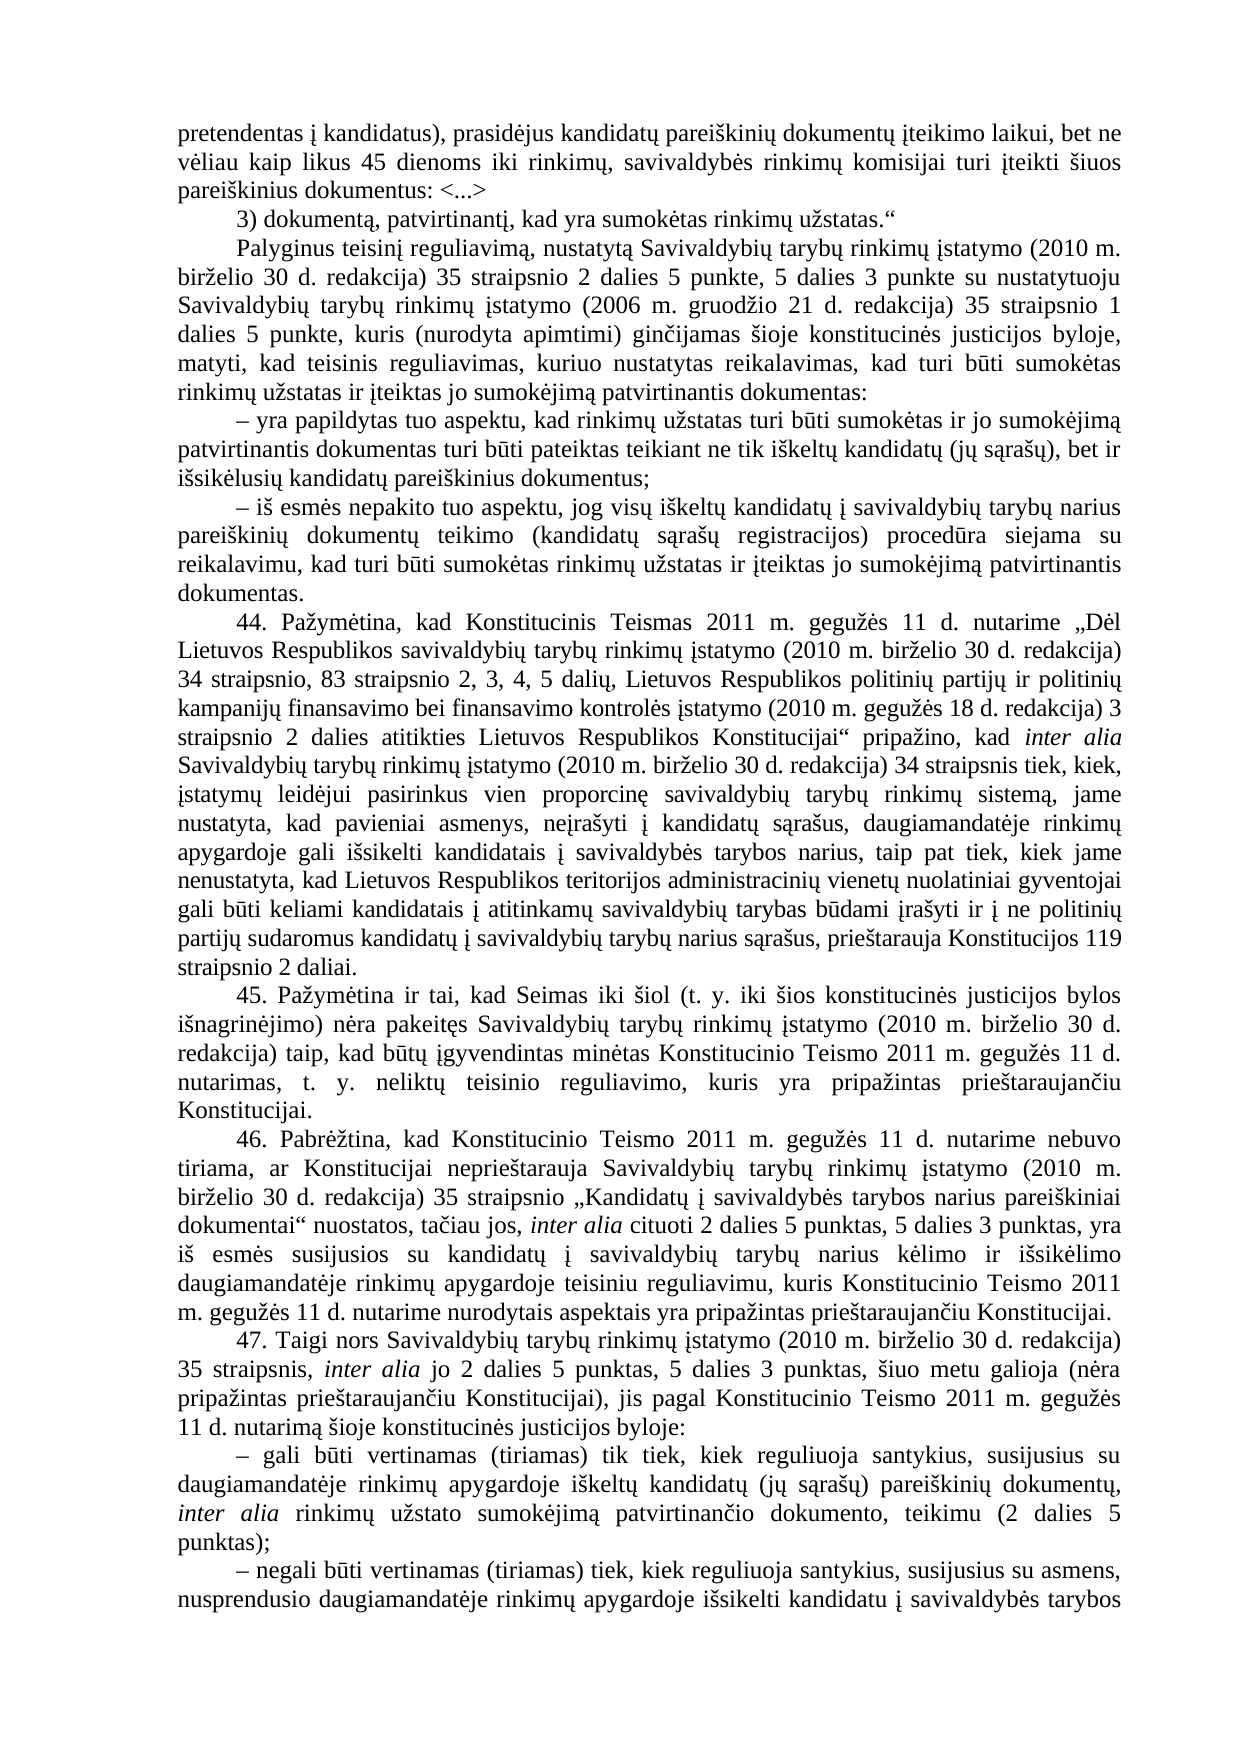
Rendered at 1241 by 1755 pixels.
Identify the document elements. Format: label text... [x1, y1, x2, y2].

text – negali būti vertinamas (tiriamas) tiek, kiek reguliuoja santykius, susijusius su asmens, nusprendusio daugiamandatėje rinkimų apygardoje išsikelti kandidatu į savivaldybės tarybos [177, 1556, 1122, 1613]
text Palyginus teisinį reguliavimą, nustatytą Savivaldybių tarybų rinkimų įstatymo (2010 m. birželio 30 d. redakcija) 35 straipsnio 2 dalies 5 punkte, 5 dalies 3 punkte su nustatytuoju Savivaldybių tarybų rinkimų įstatymo (2006 m. gruodžio 21 d. redakcija) 35 straipsnio 1 dalies 5 punkte, kuris (nurodyta apimtimi) ginčijamas šioje konstitucinės justicijos byloje, matyti, kad teisinis reguliavimas, kuriuo nustatytas reikalavimas, kad turi būti sumokėtas rinkimų užstatas ir įteiktas jo sumokėjimą patvirtinantis dokumentas: [177, 233, 1122, 406]
text – gali būti vertinamas (tiriamas) tik tiek, kiek reguliuoja santykius, susijusius su daugiamandatėje rinkimų apygardoje iškeltų kandidatų (jų sąrašų) pareiškinių dokumentų, inter alia rinkimų užstato sumokėjimą patvirtinančio dokumento, teikimu (2 dalies 5 punktas); [177, 1441, 1122, 1556]
text 45. Pažymėtina ir tai, kad Seimas iki šiol (t. y. iki šios konstitucinės justicijos bylos išnagrinėjimo) nėra pakeitęs Savivaldybių tarybų rinkimų įstatymo (2010 m. birželio 30 d. redakcija) taip, kad būtų įgyvendintas minėtas Konstitucinio Teismo 2011 m. gegužės 11 d. nutarimas, t. y. neliktų teisinio reguliavimo, kuris yra pripažintas prieštaraujančiu Konstitucijai. [177, 981, 1122, 1124]
text 46. Pabrėžtina, kad Konstitucinio Teismo 2011 m. gegužės 11 d. nutarime nebuvo tiriama, ar Konstitucijai neprieštarauja Savivaldybių tarybų rinkimų įstatymo (2010 m. birželio 30 d. redakcija) 35 straipsnio „Kandidatų į savivaldybės tarybos narius pareiškiniai dokumentai“ nuostatos, tačiau jos, inter alia cituoti 2 dalies 5 punktas, 5 dalies 3 punktas, yra iš esmės susijusios su kandidatų į savivaldybių tarybų narius kėlimo ir išsikėlimo daugiamandatėje rinkimų apygardoje teisiniu reguliavimu, kuris Konstitucinio Teismo 2011 m. gegužės 11 d. nutarime nurodytais aspektais yra pripažintas prieštaraujančiu Konstitucijai. [177, 1124, 1122, 1326]
text – iš esmės nepakito tuo aspektu, jog visų iškeltų kandidatų į savivaldybių tarybų narius pareiškinių dokumentų teikimo (kandidatų sąrašų registracijos) procedūra siejama su reikalavimu, kad turi būti sumokėtas rinkimų užstatas ir įteiktas jo sumokėjimą patvirtinantis dokumentas. [177, 492, 1122, 607]
text 44. Pažymėtina, kad Konstitucinis Teismas 2011 m. gegužės 11 d. nutarime „Dėl Lietuvos Respublikos savivaldybių tarybų rinkimų įstatymo (2010 m. birželio 30 d. redakcija) 34 straipsnio, 83 straipsnio 2, 3, 4, 5 dalių, Lietuvos Respublikos politinių partijų ir politinių kampanijų finansavimo bei finansavimo kontrolės įstatymo (2010 m. gegužės 18 d. redakcija) 3 straipsnio 2 dalies atitikties Lietuvos Respublikos Konstitucijai“ pripažino, kad inter alia Savivaldybių tarybų rinkimų įstatymo (2010 m. birželio 30 d. redakcija) 34 straipsnis tiek, kiek, įstatymų leidėjui pasirinkus vien proporcinę savivaldybių tarybų rinkimų sistemą, jame nustatyta, kad pavieniai asmenys, neįrašyti į kandidatų sąrašus, daugiamandatėje rinkimų apygardoje gali išsikelti kandidatais į savivaldybės tarybos narius, taip pat tiek, kiek jame nenustatyta, kad Lietuvos Respublikos teritorijos administracinių vienetų nuolatiniai gyventojai gali būti keliami kandidatais į atitinkamų savivaldybių tarybas būdami įrašyti ir į ne politinių partijų sudaromus kandidatų į savivaldybių tarybų narius sąrašus, prieštarauja Konstitucijos 119 straipsnio 2 daliai. [177, 607, 1122, 981]
text pretendentas į kandidatus), prasidėjus kandidatų pareiškinių dokumentų įteikimo laikui, bet ne vėliau kaip likus 45 dienoms iki rinkimų, savivaldybės rinkimų komisijai turi įteikti šiuos pareiškinius dokumentus: <...> [177, 118, 1122, 204]
text 3) dokumentą, patvirtinantį, kad yra sumokėtas rinkimų užstatas.“ [177, 204, 1122, 233]
text – yra papildytas tuo aspektu, kad rinkimų užstatas turi būti sumokėtas ir jo sumokėjimą patvirtinantis dokumentas turi būti pateiktas teikiant ne tik iškeltų kandidatų (jų sąrašų), bet ir išsikėlusių kandidatų pareiškinius dokumentus; [177, 406, 1122, 492]
text 47. Taigi nors Savivaldybių tarybų rinkimų įstatymo (2010 m. birželio 30 d. redakcija) 35 straipsnis, inter alia jo 2 dalies 5 punktas, 5 dalies 3 punktas, šiuo metu galioja (nėra pripažintas prieštaraujančiu Konstitucijai), jis pagal Konstitucinio Teismo 2011 m. gegužės 11 d. nutarimą šioje konstitucinės justicijos byloje: [177, 1326, 1122, 1441]
